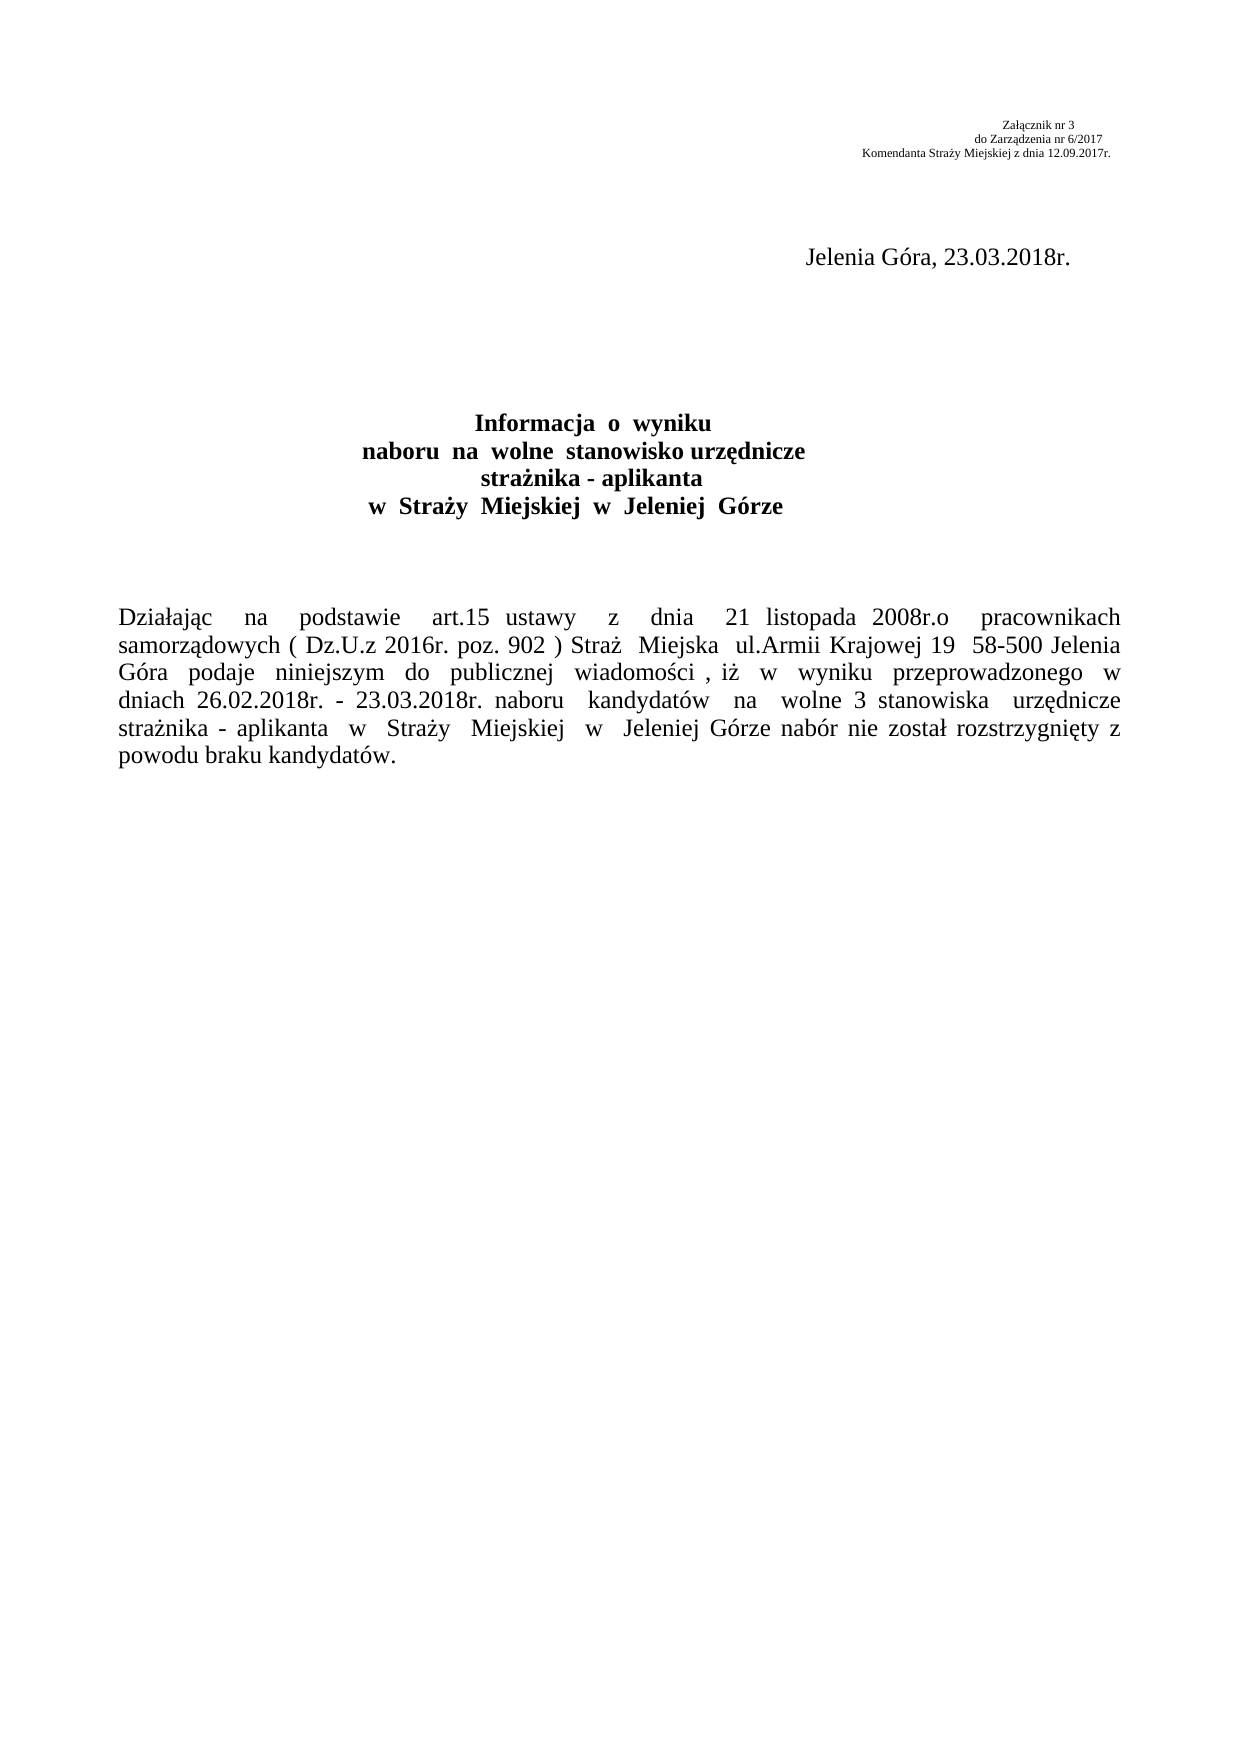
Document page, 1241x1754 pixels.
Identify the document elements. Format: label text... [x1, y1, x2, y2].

text Działając na podstawie art.15 ustawy z dnia 21 listopada 2008r.o pracownikach samorządowych ( Dz.U.z 2016r. poz. 902 ) Straż Miejska ul.Armii Krajowej 19 58-500 Jelenia Góra podaje niniejszym do publicznej wiadomości , iż w wyniku przeprowadzonego w dniach 26.02.2018r. - 23.03.2018r. naboru kandydatów na wolne 3 stanowiska urzędnicze strażnika - aplikanta w Straży Miejskiej w Jeleniej Górze nabór nie został rozstrzygnięty z powodu braku kandydatów. [118, 603, 1122, 769]
text Jelenia Góra, 23.03.2018r. [118, 243, 1122, 271]
text w Straży Miejskiej w Jeleniej Górze [118, 492, 1122, 520]
text do Zarządzenia nr 6/2017 [118, 132, 1122, 146]
text Komendanta Straży Miejskiej z dnia 12.09.2017r. [118, 146, 1122, 160]
text naboru na wolne stanowisko urzędnicze [118, 437, 1122, 464]
text Informacja o wyniku [118, 409, 1122, 437]
text Załącznik nr 3 [118, 118, 1122, 132]
text strażnika - aplikanta [118, 464, 1122, 492]
